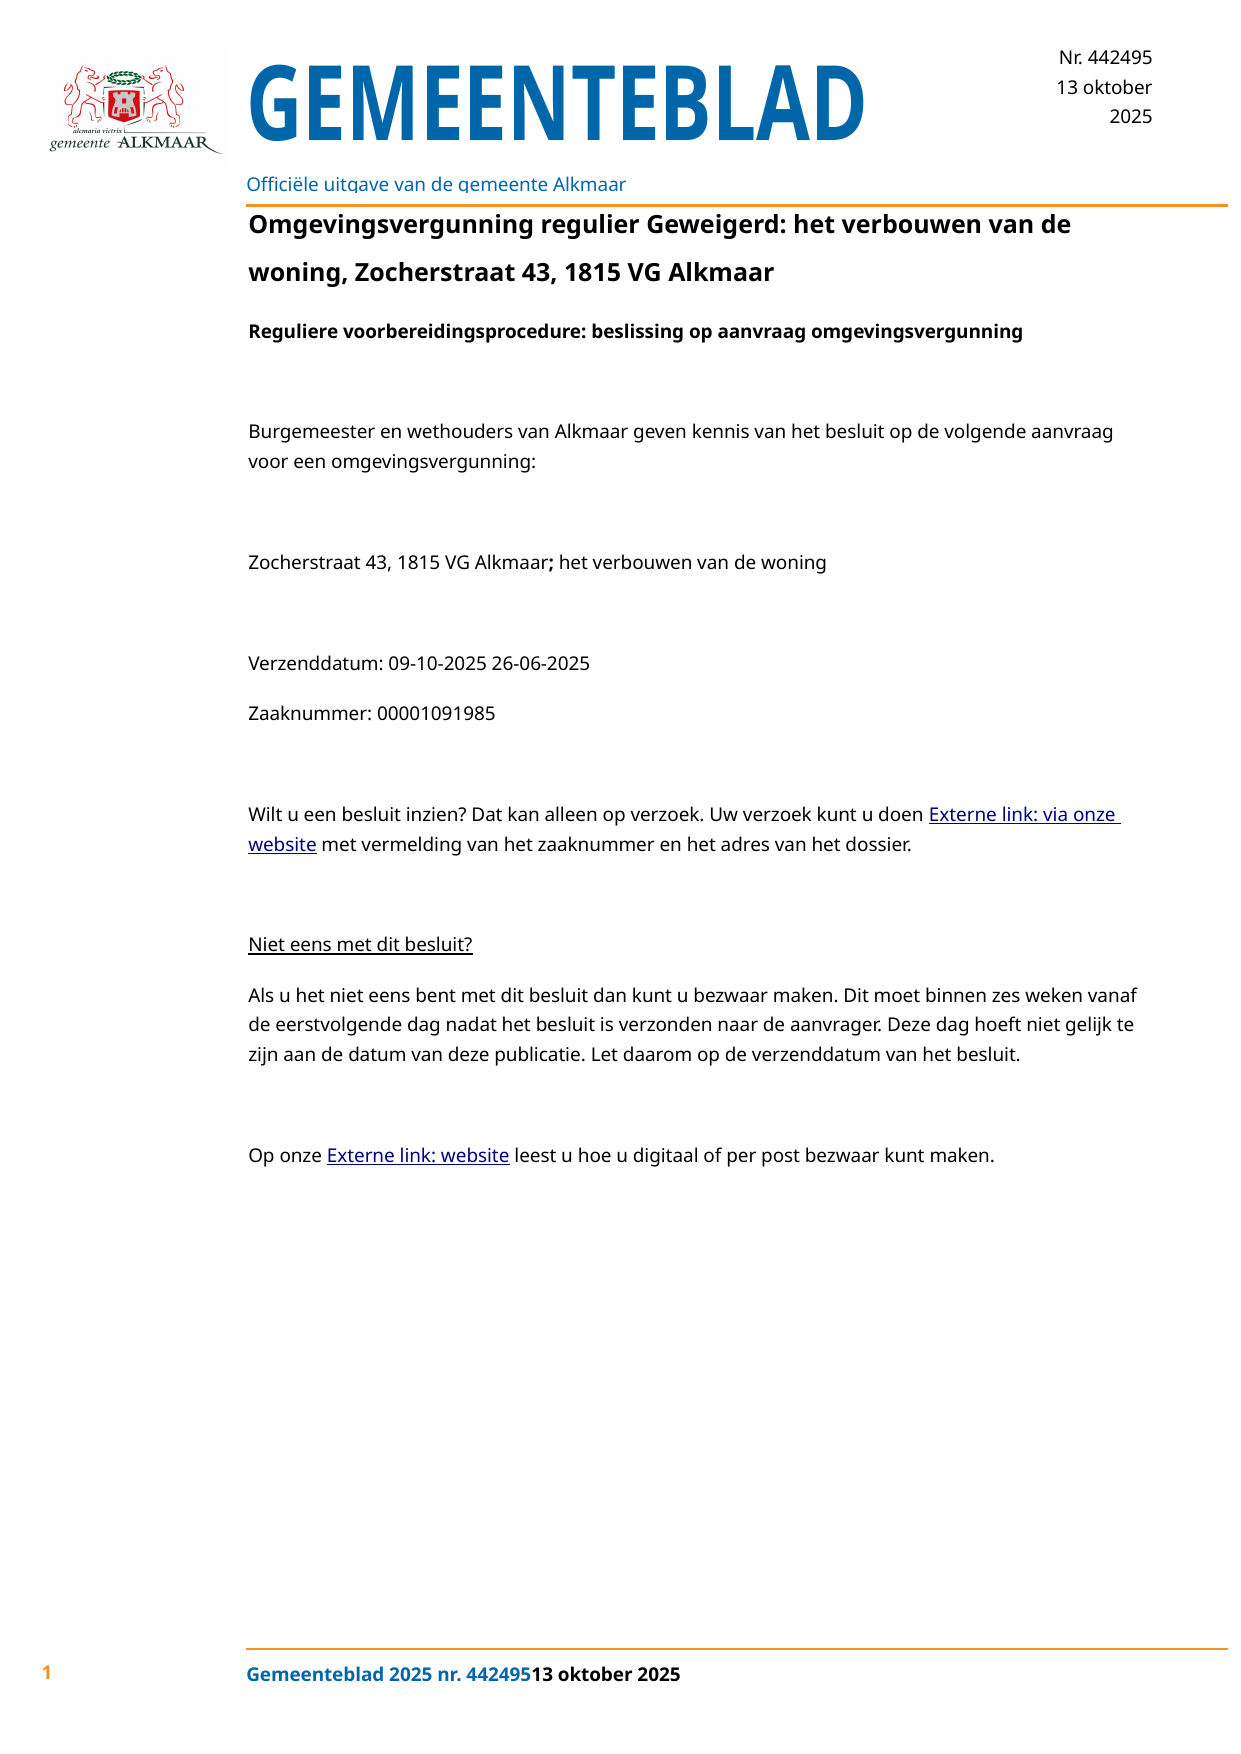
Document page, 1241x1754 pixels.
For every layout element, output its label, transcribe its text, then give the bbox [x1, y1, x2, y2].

text Omgevingsvergunning regulier Geweigerd: het verbouwen van de woning, Zocherstraat 43, 1815 VG Alkmaar [248, 207, 1152, 288]
text Zaaknummer: 00001091985 [248, 700, 1152, 726]
text Op onze Externe link: website leest u hoe u digitaal of per post bezwaar kunt maken. [248, 1142, 1152, 1168]
text Wilt u een besluit inzien? Dat kan alleen op verzoek. Uw verzoek kunt u doen Externe link: via onze website met vermelding van het zaaknummer en het adres van het dossier. [248, 801, 1152, 857]
picture [41, 47, 231, 172]
text Zocherstraat 43, 1815 VG Alkmaar; het verbouwen van de woning [248, 549, 1152, 575]
text Verzenddatum: 09-10-2025 26-06-2025 [248, 650, 1152, 676]
text Niet eens met dit besluit? [248, 932, 1152, 957]
text Burgemeester en wethouders van Alkmaar geven kennis van het besluit op de volgende aanvraag voor een omgevingsvergunning: [248, 419, 1152, 474]
text Als u het niet eens bent met dit besluit dan kunt u bezwaar maken. Dit moet binnen zes weken vanaf de eerstvolgende dag nadat het besluit is verzonden naar de aanvrager. Deze dag hoeft niet gelijk te zijn aan de datum van deze publicatie. Let daarom op de verzenddatum van het besluit. [248, 982, 1152, 1067]
text Reguliere voorbereidingsprocedure: beslissing op aanvraag omgevingsvergunning [248, 318, 1152, 344]
